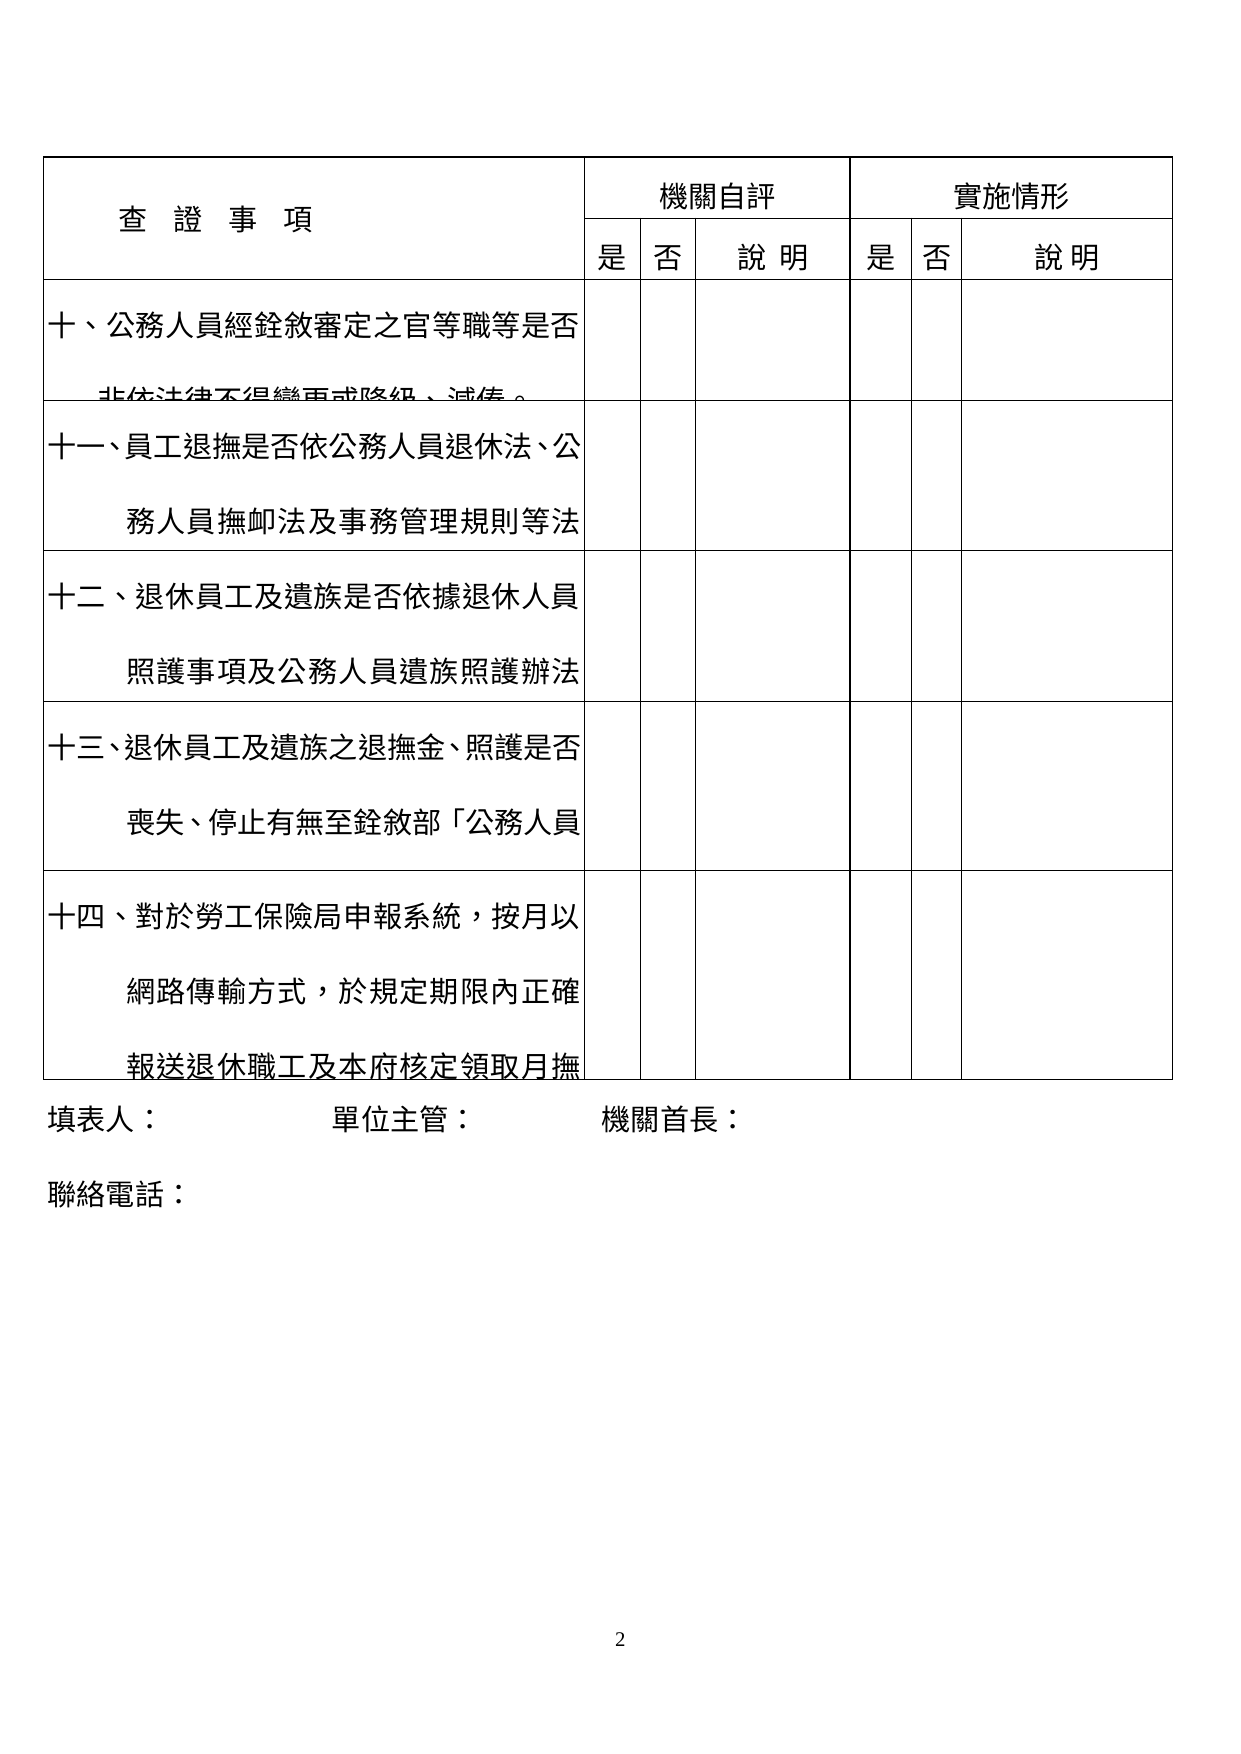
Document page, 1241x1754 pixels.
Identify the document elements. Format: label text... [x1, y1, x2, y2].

table_cell 是 [851, 219, 911, 278]
table_header 機關自評 [585, 158, 849, 217]
table_cell 說 明 [962, 219, 1172, 278]
table_cell [696, 551, 849, 701]
table_header 查 證 事 項 [44, 158, 584, 278]
table_cell [696, 702, 849, 869]
table_cell [585, 871, 640, 1079]
text 填表人： 單位主管： 機關首長： [47, 1080, 1193, 1155]
table_cell [585, 551, 640, 701]
table_cell [696, 871, 849, 1079]
table_cell [641, 551, 695, 701]
table_header 實施情形 [851, 158, 1172, 217]
table_cell [962, 401, 1172, 550]
table_cell [696, 401, 849, 550]
table_cell [851, 280, 911, 400]
table_cell [696, 280, 849, 400]
table_cell 十一、員工退撫是否依公務人員退休法、公務人員撫卹法及事務管理規則等法規核給退撫金。 [44, 401, 584, 550]
table_cell 否 [641, 219, 695, 278]
table_cell [585, 401, 640, 550]
table_cell 十二、退休員工及遺族是否依據退休人員照護事項及公務人員遺族照護辦法等規定照護。 [44, 551, 584, 701]
table_cell [851, 551, 911, 701]
table_cell [851, 702, 911, 869]
table_cell [912, 401, 961, 550]
table_cell [585, 280, 640, 400]
table_cell [641, 702, 695, 869]
table_cell [585, 702, 640, 869]
text 聯絡電話： [47, 1155, 1193, 1230]
table_cell [962, 551, 1172, 701]
table_cell [962, 280, 1172, 400]
table_cell 十四、對於勞工保險局申報系統，按月以網路傳輸方式，於規定期限內正確報送退休職工及本府核定領取月撫慰金資料並協助及檢視所屬機關（學校）填報情形。 [44, 871, 584, 1079]
table_cell [912, 871, 961, 1079]
table_cell 否 [912, 219, 961, 278]
table_cell [962, 702, 1172, 869]
table_cell [641, 871, 695, 1079]
table_cell [912, 280, 961, 400]
table_cell [641, 401, 695, 550]
table_cell 十、公務人員經銓敘審定之官等職等是否非依法律不得變更或降級、減俸。 [44, 280, 584, 400]
table_cell [912, 551, 961, 701]
table_cell [851, 871, 911, 1079]
table_cell [641, 280, 695, 400]
table_cell 是 [585, 219, 640, 278]
table_cell 十三、退休員工及遺族之退撫金、照護是否喪失、停止有無至銓敘部「公務人員退休撫卹查驗系統」等查證退撫給與領受人資格。 [44, 702, 584, 869]
table_cell [962, 871, 1172, 1079]
table_cell [912, 702, 961, 869]
table_cell [851, 401, 911, 550]
table_cell 說 明 [696, 219, 849, 278]
